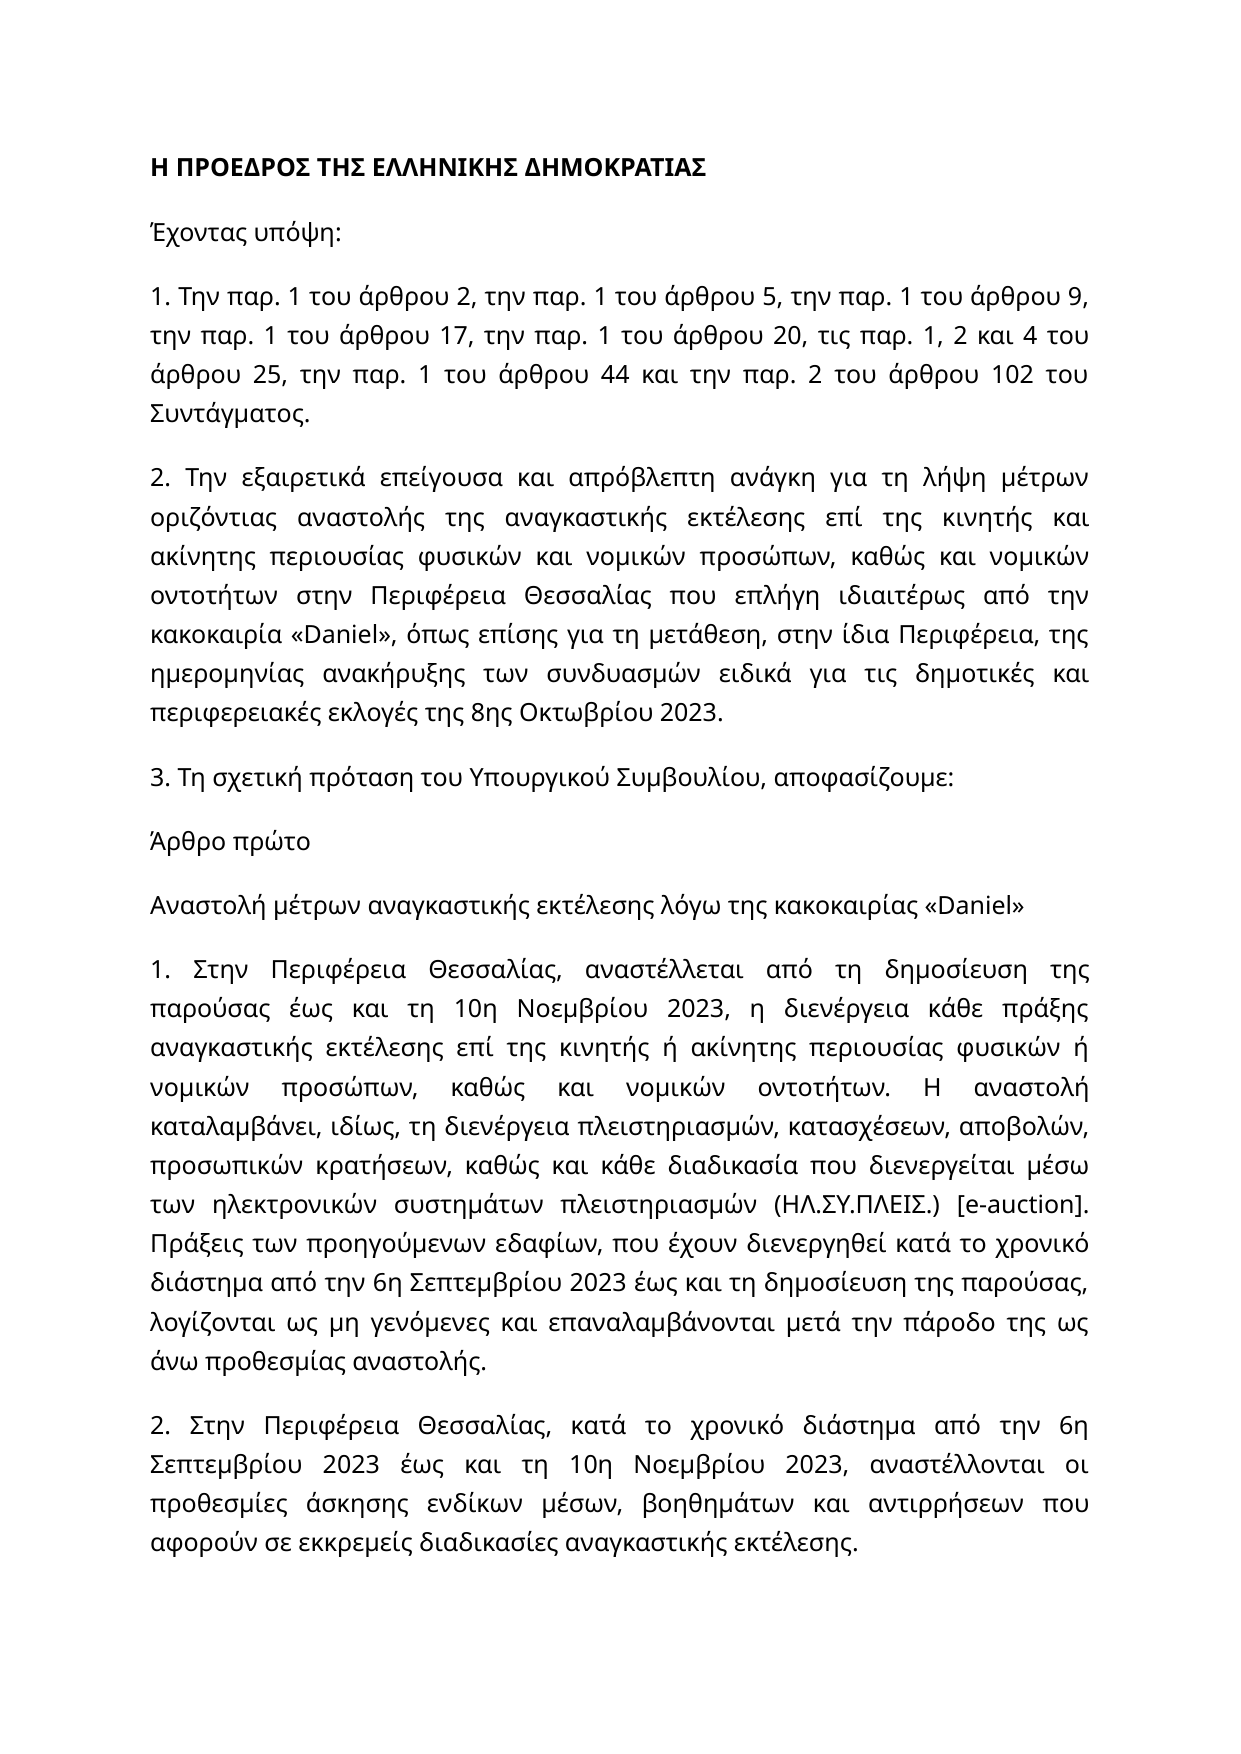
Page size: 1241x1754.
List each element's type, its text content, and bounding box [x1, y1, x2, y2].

text 1. Την παρ. 1 του άρθρου 2, την παρ. 1 του άρθρου 5, την παρ. 1 του άρθρου 9, την παρ. 1 του άρθρου 17, την παρ. 1 του άρθρου 20, τις παρ. 1, 2 και 4 του άρθρου 25, την παρ. 1 του άρθρου 44 και την παρ. 2 του άρθρου 102 του Συντάγματος. [150, 278, 1090, 430]
text Άρθρο πρώτο [150, 823, 1090, 857]
text Η ΠΡΟΕΔΡΟΣ ΤΗΣ ΕΛΛΗΝΙΚΗΣ ΔΗΜΟΚΡΑΤΙΑΣ [150, 150, 1090, 184]
text 2. Την εξαιρετικά επείγουσα και απρόβλεπτη ανάγκη για τη λήψη μέτρων οριζόντιας αναστολής της αναγκαστικής εκτέλεσης επί της κινητής και ακίνητης περιουσίας φυσικών και νομικών προσώπων, καθώς και νομικών οντοτήτων στην Περιφέρεια Θεσσαλίας που επλήγη ιδιαιτέρως από την κακοκαιρία «Daniel», όπως επίσης για τη μετάθεση, στην ίδια Περιφέρεια, της ημερομηνίας ανακήρυξης των συνδυασμών ειδικά για τις δημοτικές και περιφερειακές εκλογές της 8ης Οκτωβρίου 2023. [150, 460, 1090, 729]
text Έχοντας υπόψη: [150, 214, 1090, 248]
text Αναστολή μέτρων αναγκαστικής εκτέλεσης λόγω της κακοκαιρίας «Daniel» [150, 887, 1090, 922]
text 2. Στην Περιφέρεια Θεσσαλίας, κατά το χρονικό διάστημα από την 6η Σεπτεμβρίου 2023 έως και τη 10η Νοεμβρίου 2023, αναστέλλονται οι προθεσμίες άσκησης ενδίκων μέσων, βοηθημάτων και αντιρρήσεων που αφορούν σε εκκρεμείς διαδικασίες αναγκαστικής εκτέλεσης. [150, 1407, 1090, 1559]
text 1. Στην Περιφέρεια Θεσσαλίας, αναστέλλεται από τη δημοσίευση της παρούσας έως και τη 10η Νοεμβρίου 2023, η διενέργεια κάθε πράξης αναγκαστικής εκτέλεσης επί της κινητής ή ακίνητης περιουσίας φυσικών ή νομικών προσώπων, καθώς και νομικών οντοτήτων. Η αναστολή καταλαμβάνει, ιδίως, τη διενέργεια πλειστηριασμών, κατασχέσεων, αποβολών, προσωπικών κρατήσεων, καθώς και κάθε διαδικασία που διενεργείται μέσω των ηλεκτρονικών συστημάτων πλειστηριασμών (ΗΛ.ΣΥ.ΠΛΕΙΣ.) [e-auction]. Πράξεις των προηγούμενων εδαφίων, που έχουν διενεργηθεί κατά το χρονικό διάστημα από την 6η Σεπτεμβρίου 2023 έως και τη δημοσίευση της παρούσας, λογίζονται ως μη γενόμενες και επαναλαμβάνονται μετά την πάροδο της ως άνω προθεσμίας αναστολής. [150, 952, 1090, 1377]
text 3. Τη σχετική πρόταση του Υπουργικού Συμβουλίου, αποφασίζουμε: [150, 759, 1090, 793]
